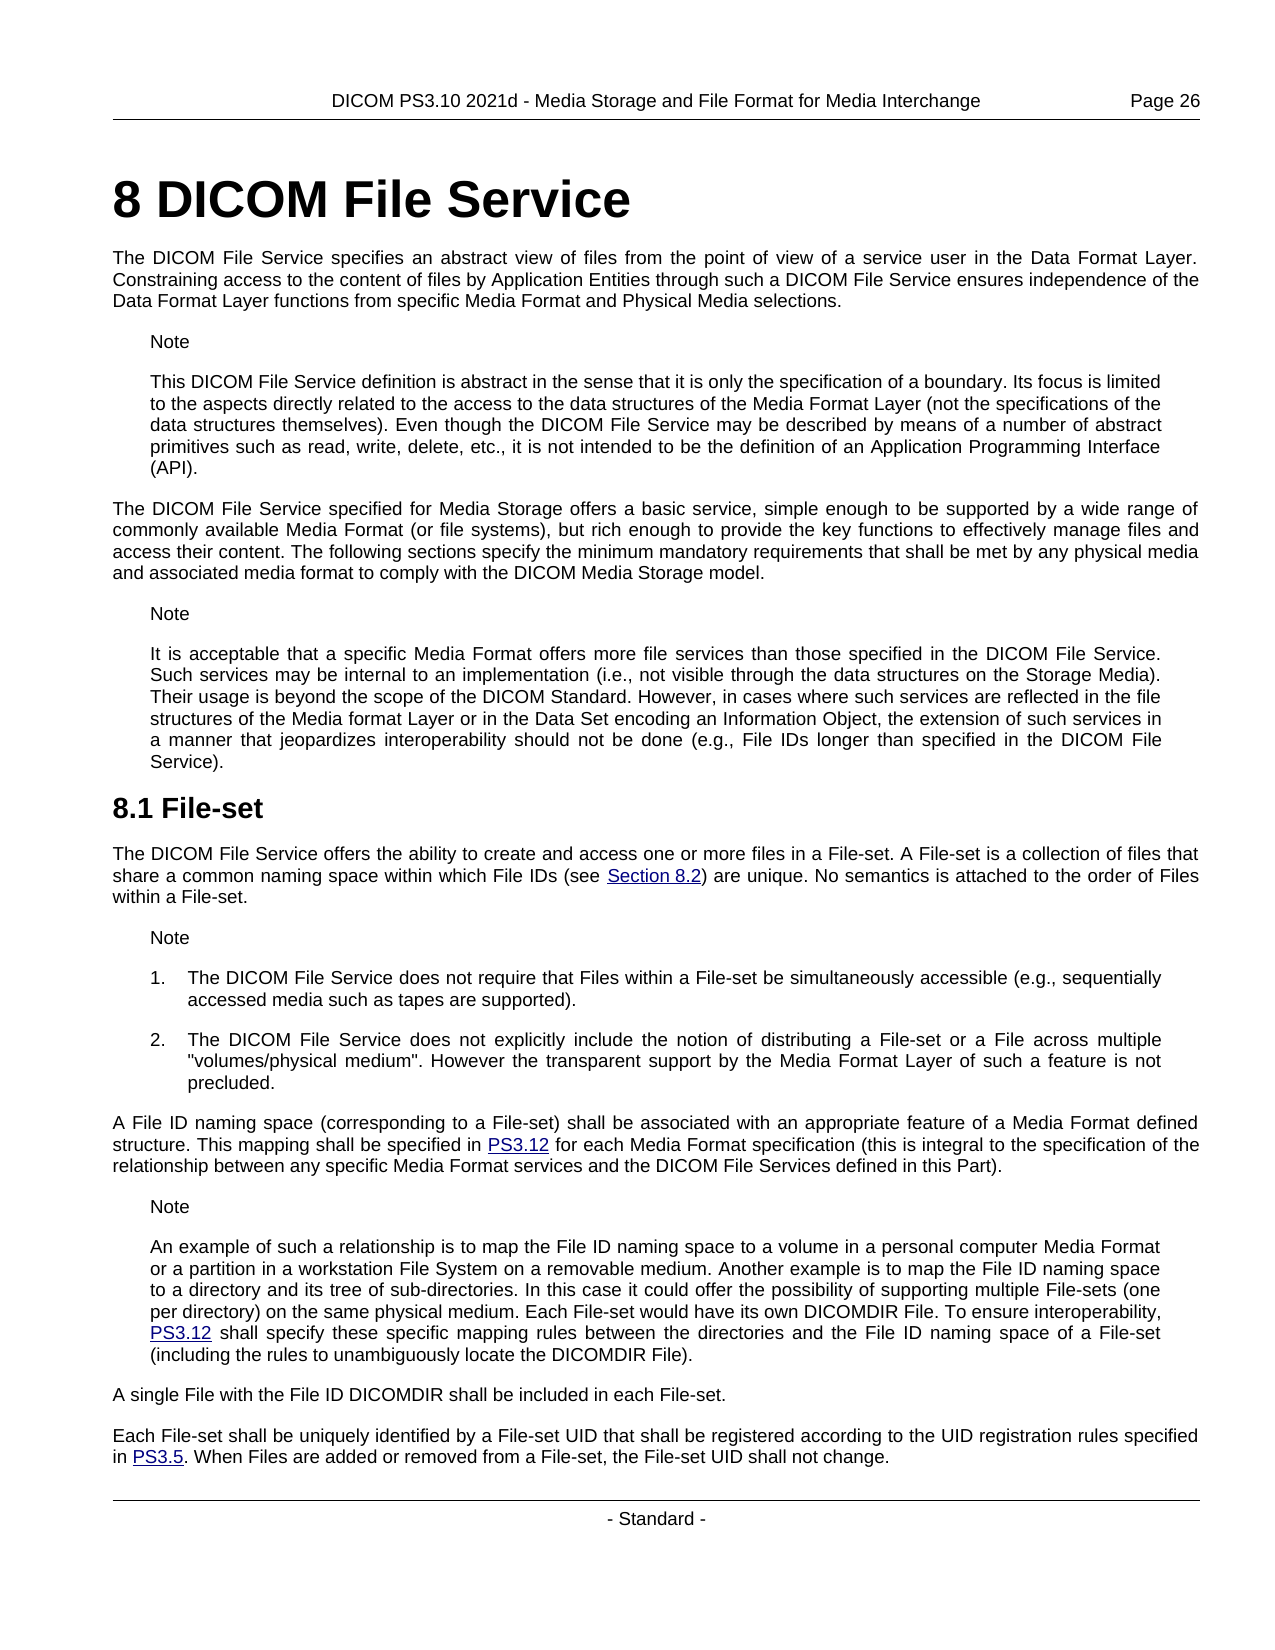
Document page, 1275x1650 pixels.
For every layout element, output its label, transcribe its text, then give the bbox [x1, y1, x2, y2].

text 1. The DICOM File Service does not require that Files within a File-set be simultaneously accessible (e.g., sequentially accessed media such as tapes are supported). [150, 967, 1162, 1010]
text Note [150, 927, 1162, 948]
text 8 DICOM File Service [112, 169, 1200, 228]
text The DICOM File Service offers the ability to create and access one or more files in a File-set. A File-set is a collection of files that share a common naming space within which File IDs (see Section 8.2) are unique. No semantics is attached to the order of Files within a File-set. [112, 843, 1200, 908]
text A File ID naming space (corresponding to a File-set) shall be associated with an appropriate feature of a Media Format defined structure. This mapping shall be specified in PS3.12 for each Media Format specification (this is integral to the specification of the relationship between any specific Media Format services and the DICOM File Services defined in this Part). [112, 1112, 1200, 1177]
text Each File-set shall be uniquely identified by a File-set UID that shall be registered according to the UID registration rules specified in PS3.5. When Files are added or removed from a File-set, the File-set UID shall not change. [112, 1424, 1200, 1467]
text The DICOM File Service specifies an abstract view of files from the point of view of a service user in the Data Format Layer. Constraining access to the content of files by Application Entities through such a DICOM File Service ensures independence of the Data Format Layer functions from specific Media Format and Physical Media selections. [112, 247, 1200, 312]
text A single File with the File ID DICOMDIR shall be included in each File-set. [112, 1384, 1200, 1406]
text An example of such a relationship is to map the File ID naming space to a volume in a personal computer Media Format or a partition in a workstation File System on a removable medium. Another example is to map the File ID naming space to a directory and its tree of sub-directories. In this case it could offer the possibility of supporting multiple File-sets (one per directory) on the same physical medium. Each File-set would have its own DICOMDIR File. To ensure interoperability, PS3.12 shall specify these specific mapping rules between the directories and the File ID naming space of a File-set (including the rules to unambiguously locate the DICOMDIR File). [150, 1236, 1162, 1365]
text The DICOM File Service specified for Media Storage offers a basic service, simple enough to be supported by a wide range of commonly available Media Format (or file systems), but rich enough to provide the key functions to effectively manage files and access their content. The following sections specify the minimum mandatory requirements that shall be met by any physical media and associated media format to comply with the DICOM Media Storage model. [112, 497, 1200, 584]
text 2. The DICOM File Service does not explicitly include the notion of distributing a File-set or a File across multiple "volumes/physical medium". However the transparent support by the Media Format Layer of such a feature is not precluded. [150, 1029, 1162, 1093]
text 8.1 File-set [112, 791, 1200, 824]
text Note [150, 1196, 1162, 1217]
text This DICOM File Service definition is abstract in the sense that it is only the specification of a boundary. Its focus is limited to the aspects directly related to the access to the data structures of the Media Format Layer (not the specifications of the data structures themselves). Even though the DICOM File Service may be described by means of a number of abstract primitives such as read, write, delete, etc., it is not intended to be the definition of an Application Programming Interface (API). [150, 371, 1162, 479]
text Note [150, 602, 1162, 624]
text It is acceptable that a specific Media Format offers more file services than those specified in the DICOM File Service. Such services may be internal to an implementation (i.e., not visible through the data structures on the Storage Media). Their usage is beyond the scope of the DICOM Standard. However, in cases where such services are reflected in the file structures of the Media format Layer or in the Data Set encoding an Information Object, the extension of such services in a manner that jeopardizes interoperability should not be done (e.g., File IDs longer than specified in the DICOM File Service). [150, 643, 1162, 772]
text Note [150, 331, 1162, 352]
